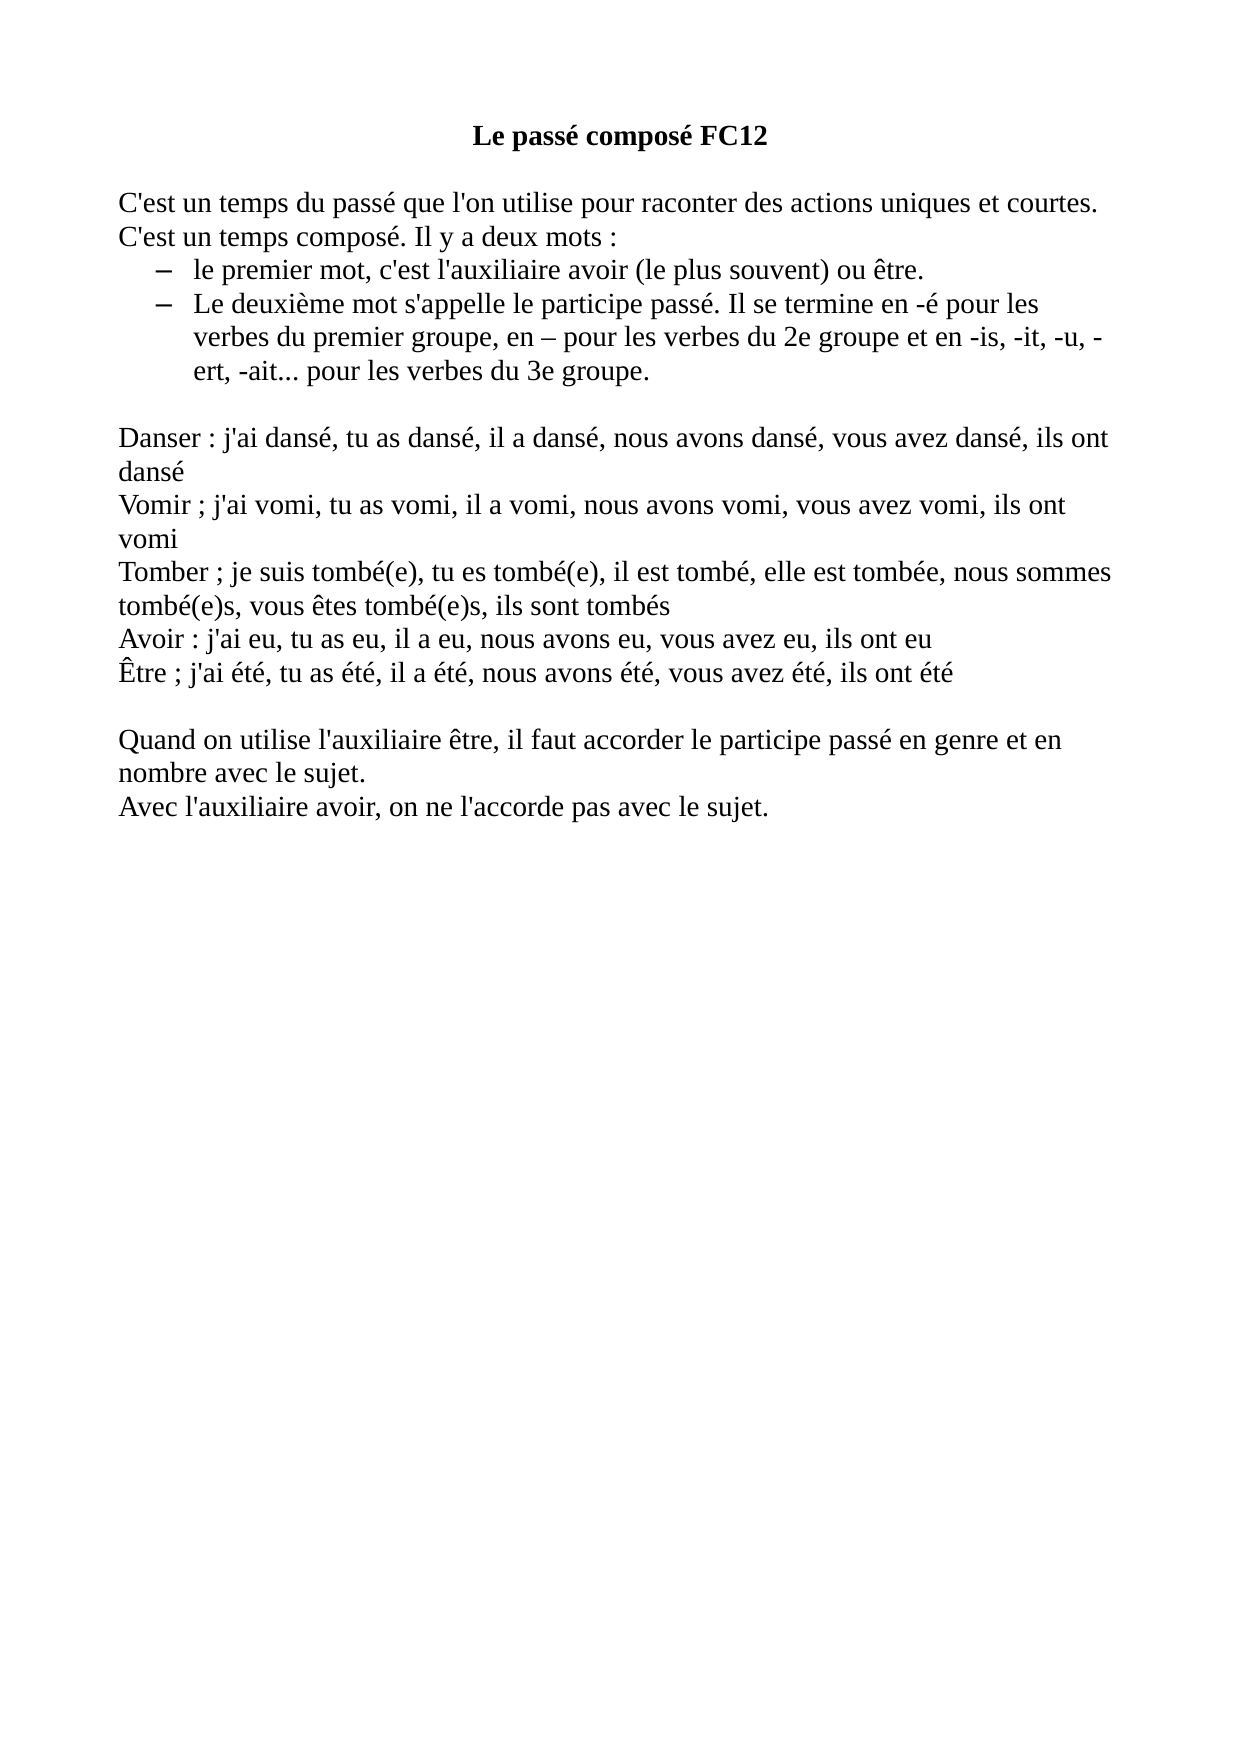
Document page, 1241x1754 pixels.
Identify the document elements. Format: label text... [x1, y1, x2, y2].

text Vomir ; j'ai vomi, tu as vomi, il a vomi, nous avons vomi, vous avez vomi, ils ont vomi [118, 487, 1122, 554]
list Le deuxième mot s'appelle le participe passé. Il se termine en -é pour les verbes du premier groupe, en – pour les verbes du 2e groupe et en -is, -it, -u, -ert, -ait... pour les verbes du 3e groupe. [156, 286, 1122, 387]
list le premier mot, c'est l'auxiliaire avoir (le plus souvent) ou être. [156, 252, 1122, 286]
text Danser : j'ai dansé, tu as dansé, il a dansé, nous avons dansé, vous avez dansé, ils ont dansé [118, 420, 1122, 487]
text Être ; j'ai été, tu as été, il a été, nous avons été, vous avez été, ils ont été [118, 655, 1122, 688]
text C'est un temps composé. Il y a deux mots : [118, 219, 1122, 252]
text Avoir : j'ai eu, tu as eu, il a eu, nous avons eu, vous avez eu, ils ont eu [118, 621, 1122, 655]
text Avec l'auxiliaire avoir, on ne l'accorde pas avec le sujet. [118, 789, 1122, 823]
text Quand on utilise l'auxiliaire être, il faut accorder le participe passé en genre et en nombre avec le sujet. [118, 722, 1122, 789]
text Tomber ; je suis tombé(e), tu es tombé(e), il est tombé, elle est tombée, nous sommes tombé(e)s, vous êtes tombé(e)s, ils sont tombés [118, 554, 1122, 621]
text Le passé composé FC12 [118, 118, 1122, 152]
text C'est un temps du passé que l'on utilise pour raconter des actions uniques et courtes. [118, 185, 1122, 219]
